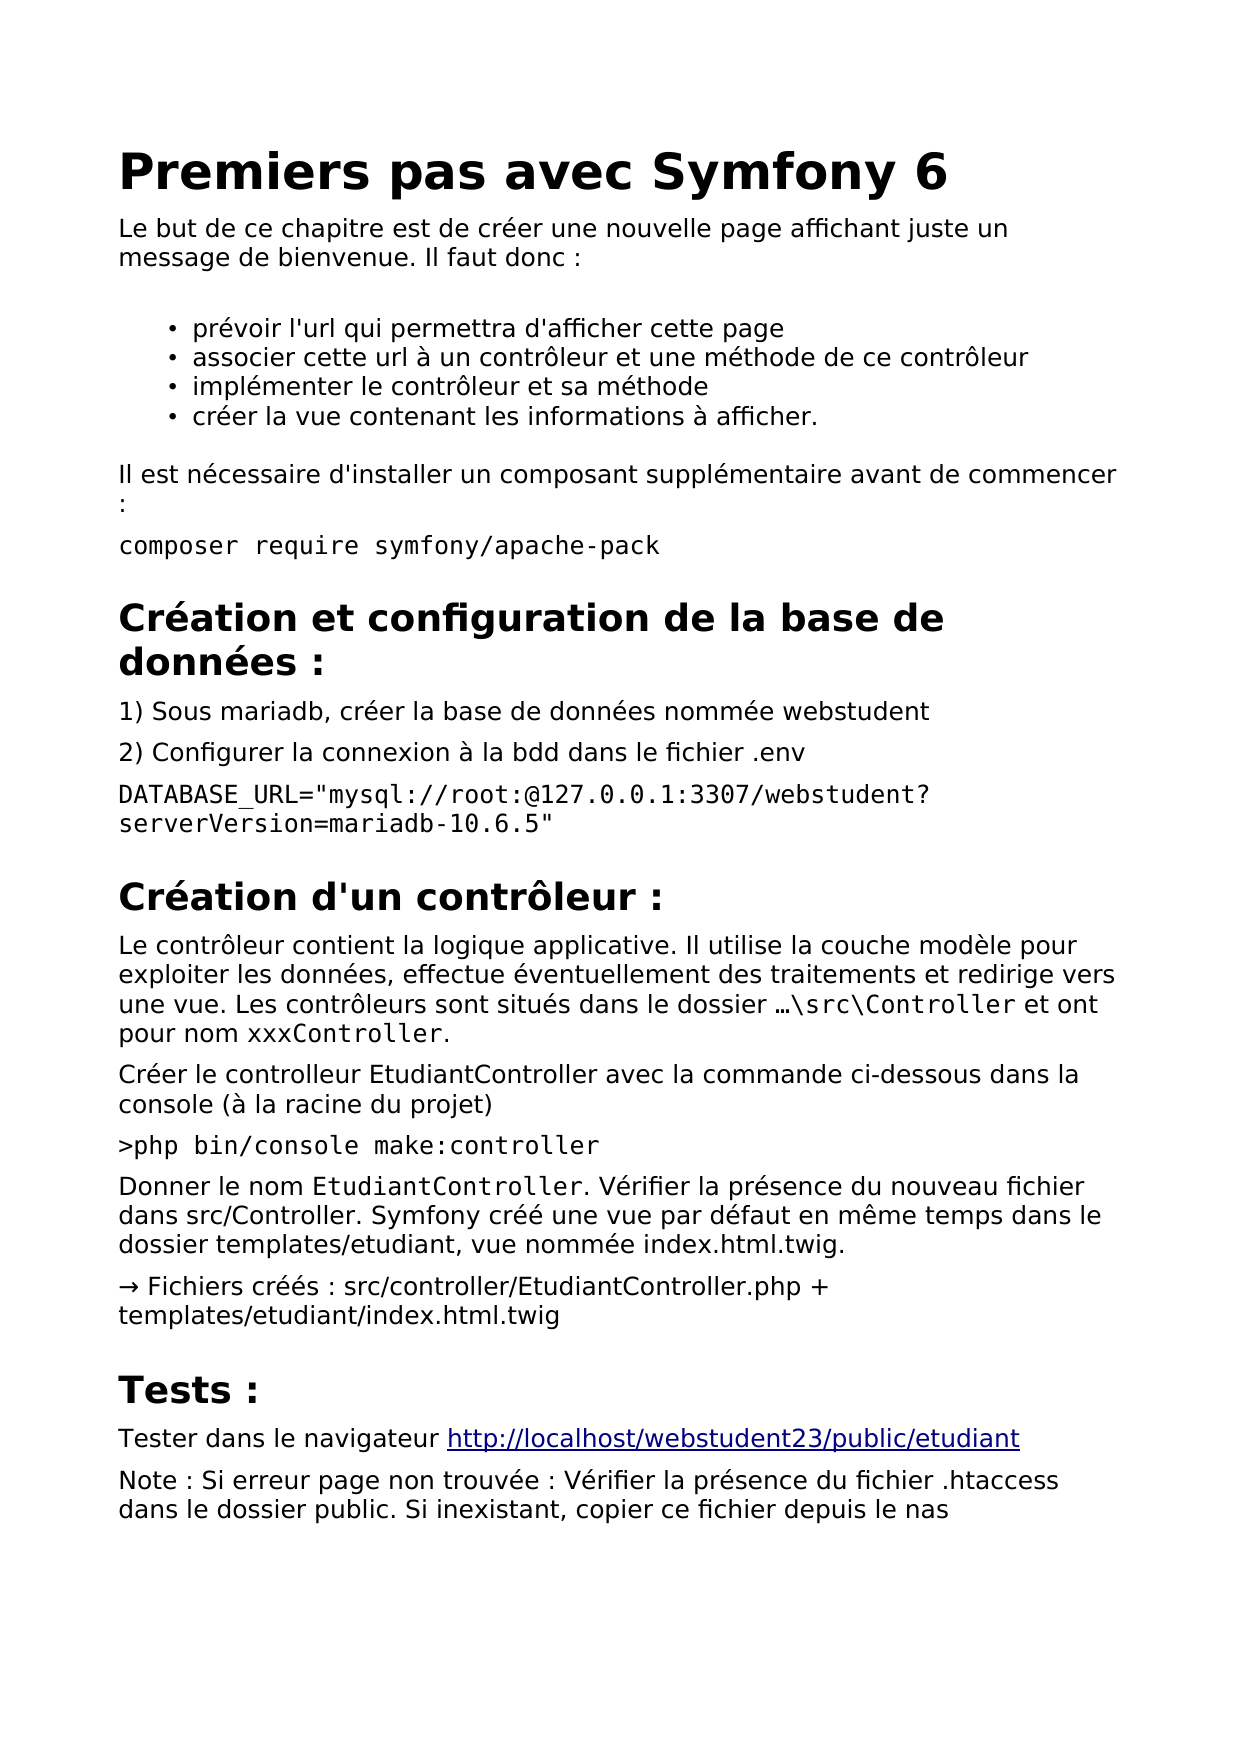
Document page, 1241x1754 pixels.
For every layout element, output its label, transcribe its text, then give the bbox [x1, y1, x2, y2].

subtitle Premiers pas avec Symfony 6 [118, 143, 1122, 201]
list associer cette url à un contrôleur et une méthode de ce contrôleur [177, 343, 1122, 372]
subtitle Création et configuration de la base de données : [118, 597, 1122, 684]
text Le but de ce chapitre est de créer une nouvelle page affichant juste un message de bienvenue. Il faut donc : [118, 214, 1122, 272]
text Le contrôleur contient la logique applicative. Il utilise la couche modèle pour exploiter les données, effectue éventuellement des traitements et redirige vers une vue. Les contrôleurs sont situés dans le dossier …\src\Controller et ont pour nom xxxController. [118, 931, 1122, 1048]
text Donner le nom EtudiantController. Vérifier la présence du nouveau fichier dans src/Controller. Symfony créé une vue par défaut en même temps dans le dossier templates/etudiant, vue nommée index.html.twig. [118, 1172, 1122, 1260]
text Note : Si erreur page non trouvée : Vérifier la présence du fichier .htaccess dans le dossier public. Si inexistant, copier ce fichier depuis le nas [118, 1466, 1122, 1524]
text 2) Configurer la connexion à la bdd dans le fichier .env [118, 738, 1122, 768]
list implémenter le contrôleur et sa méthode [177, 372, 1122, 402]
subtitle Création d'un contrôleur : [118, 875, 1122, 919]
text >php bin/console make:controller [118, 1131, 1122, 1161]
text Tester dans le navigateur http://localhost/webstudent23/public/etudiant [118, 1424, 1122, 1453]
list prévoir l'url qui permettra d'afficher cette page [177, 314, 1122, 343]
text Il est nécessaire d'installer un composant supplémentaire avant de commencer : [118, 460, 1122, 519]
text composer require symfony/apache-pack [118, 531, 1122, 560]
subtitle Tests : [118, 1368, 1122, 1412]
text 1) Sous mariadb, créer la base de données nommée webstudent [118, 697, 1122, 726]
list créer la vue contenant les informations à afficher. [177, 402, 1122, 431]
text DATABASE_URL="mysql://root:@127.0.0.1:3307/webstudent?serverVersion=mariadb-10.6.5" [118, 780, 1122, 838]
text Créer le controlleur EtudiantController avec la commande ci-dessous dans la console (à la racine du projet) [118, 1061, 1122, 1119]
text → Fichiers créés : src/controller/EtudiantController.php + templates/etudiant/index.html.twig [118, 1272, 1122, 1331]
